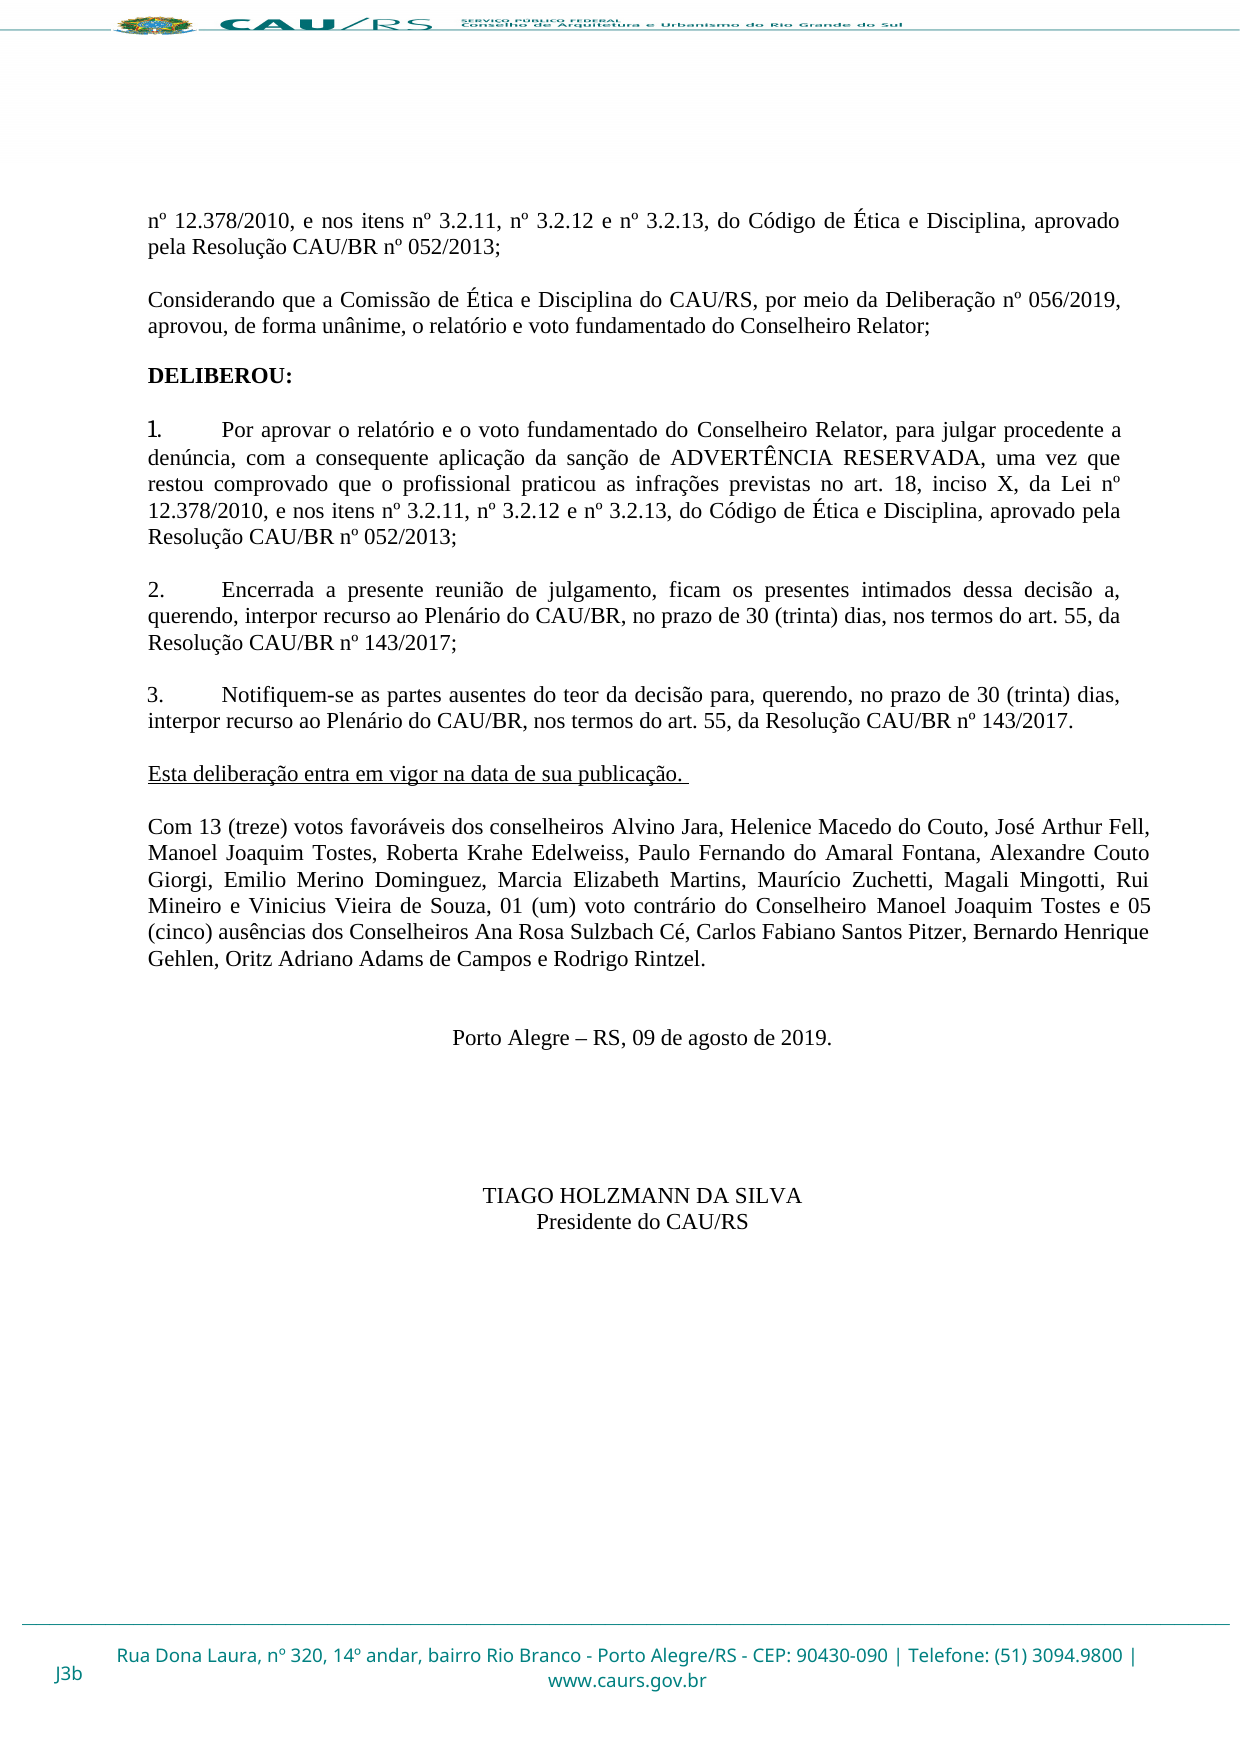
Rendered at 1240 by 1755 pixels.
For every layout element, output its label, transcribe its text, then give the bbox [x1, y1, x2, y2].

list Esta deliberação entra em vigor na data de sua publicação. [148, 760, 1151, 787]
list Presidente do CAU/RS [148, 1208, 1137, 1235]
text Considerando que a Comissão de Ética e Disciplina do CAU/RS, por meio da Deliberação nº 056/2019, aprovou, de forma unânime, o relatório e voto fundamentado do Conselheiro Relator; [148, 286, 1122, 338]
list Encerrada a presente reunião de julgamento, ficam os presentes intimados dessa decisão a, querendo, interpor recurso ao Plenário do CAU/BR, no prazo de 30 (trinta) dias, nos termos do art. 55, da Resolução CAU/BR nº 143/2017; [148, 576, 1122, 655]
text nº 12.378/2010, e nos itens nº 3.2.11, nº 3.2.12 e nº 3.2.13, do Código de Ética e Disciplina, aprovado pela Resolução CAU/BR nº 052/2013; [148, 207, 1122, 259]
list Por aprovar o relatório e o voto fundamentado do Conselheiro Relator, para julgar procedente a denúncia, com a consequente aplicação da sanção de ADVERTÊNCIA RESERVADA, uma vez que restou comprovado que o profissional praticou as infrações previstas no art. 18, inciso X, da Lei nº 12.378/2010, e nos itens nº 3.2.11, nº 3.2.12 e nº 3.2.13, do Código de Ética e Disciplina, aprovado pela Resolução CAU/BR nº 052/2013; [148, 415, 1122, 549]
text Com 13 (treze) votos favoráveis dos conselheiros Alvino Jara, Helenice Macedo do Couto, José Arthur Fell, Manoel Joaquim Tostes, Roberta Krahe Edelweiss, Paulo Fernando do Amaral Fontana, Alexandre Couto Giorgi, Emilio Merino Dominguez, Marcia Elizabeth Martins, Maurício Zuchetti, Magali Mingotti, Rui Mineiro e Vinicius Vieira de Souza, 01 (um) voto contrário do Conselheiro Manoel Joaquim Tostes e 05 (cinco) ausências dos Conselheiros Ana Rosa Sulzbach Cé, Carlos Fabiano Santos Pitzer, Bernardo Henrique Gehlen, Oritz Adriano Adams de Campos e Rodrigo Rintzel. [148, 813, 1151, 971]
list Notifiquem-se as partes ausentes do teor da decisão para, querendo, no prazo de 30 (trinta) dias, interpor recurso ao Plenário do CAU/BR, nos termos do art. 55, da Resolução CAU/BR nº 143/2017. [147, 681, 1122, 734]
text DELIBEROU: [148, 363, 1063, 389]
list TIAGO HOLZMANN DA SILVA [148, 1182, 1137, 1208]
list Porto Alegre – RS, 09 de agosto de 2019. [148, 1024, 1137, 1050]
